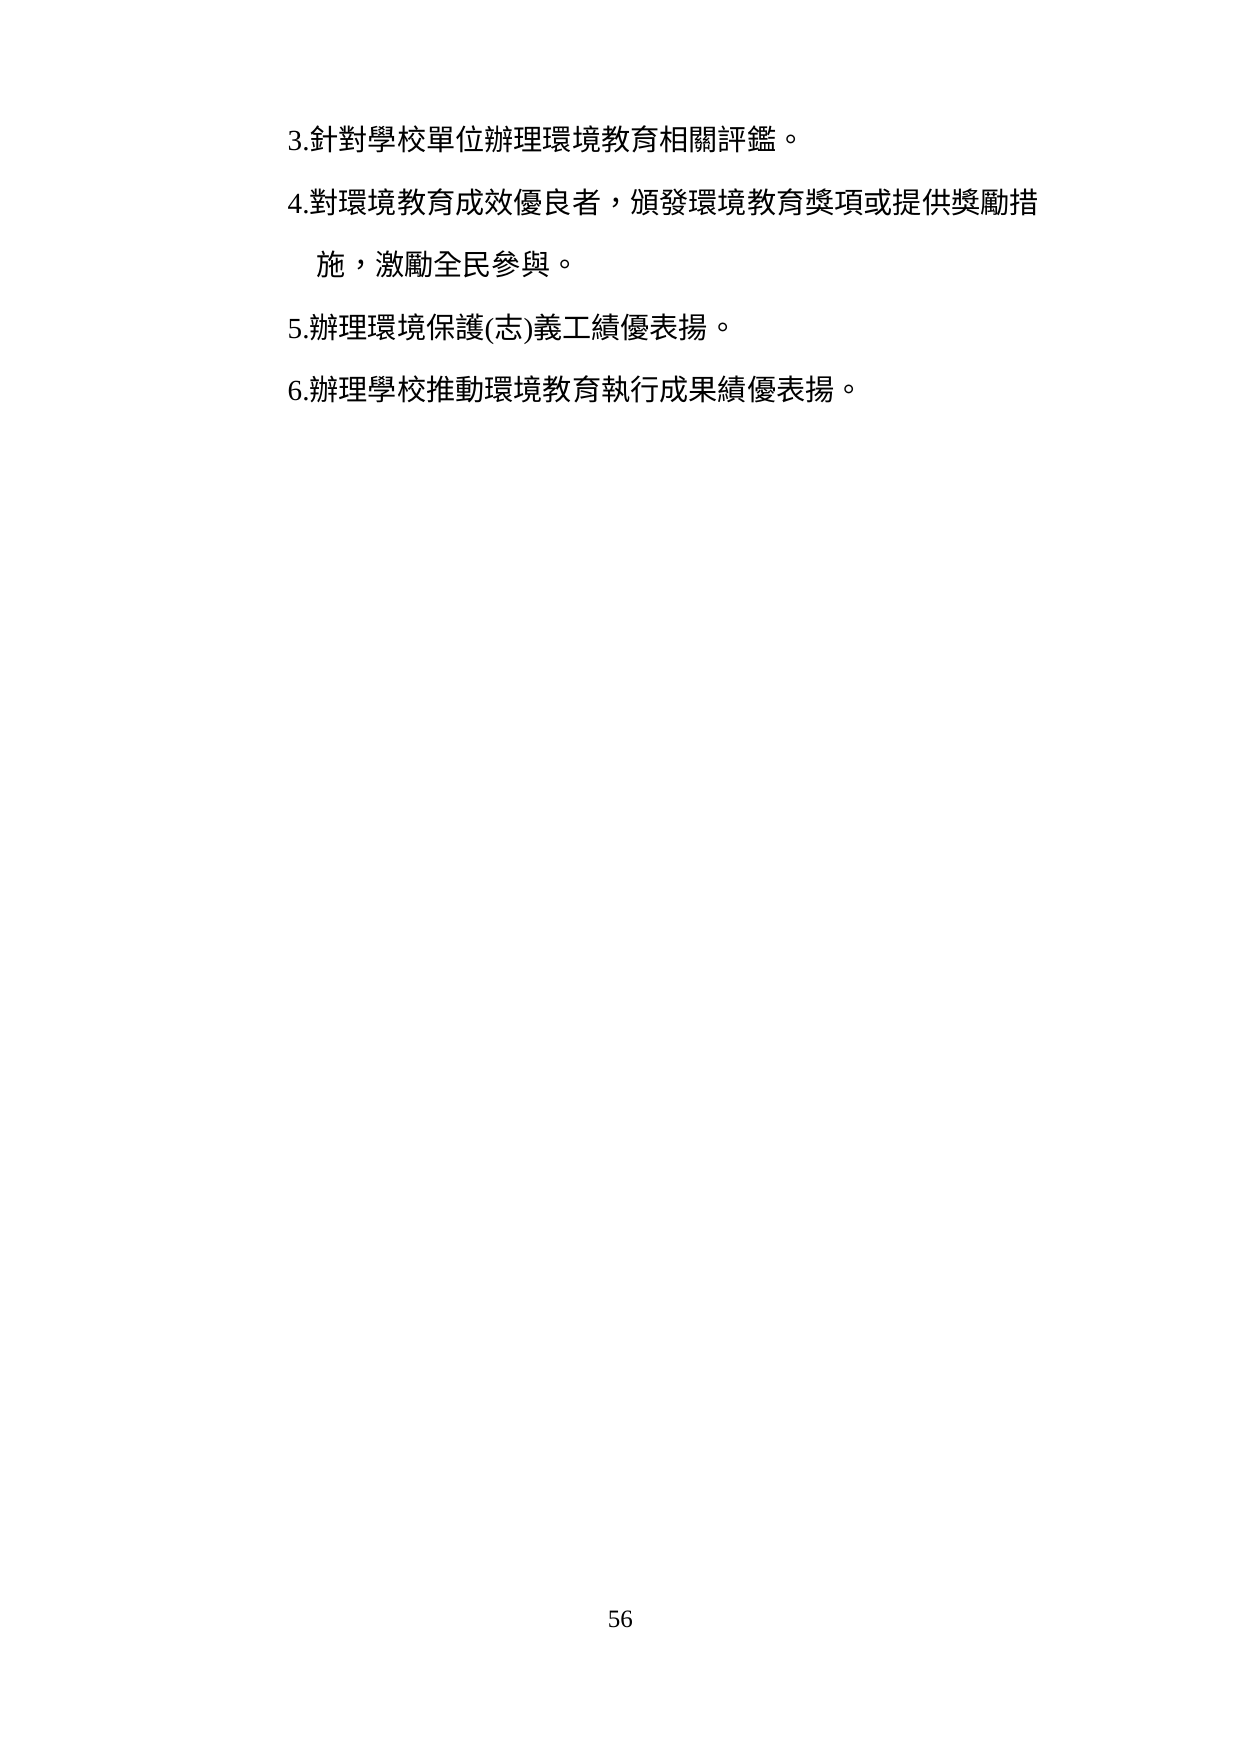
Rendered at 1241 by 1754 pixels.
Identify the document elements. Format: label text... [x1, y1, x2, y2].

text 4.對環境教育成效優良者，頒發環境教育獎項或提供獎勵措施，激勵全民參與。 [287, 159, 1053, 284]
text 6.辦理學校推動環境教育執行成果績優表揚。 [287, 346, 1053, 409]
text 5.辦理環境保護(志)義工績優表揚。 [287, 284, 1053, 346]
text 3.針對學校單位辦理環境教育相關評鑑。 [287, 96, 1053, 159]
